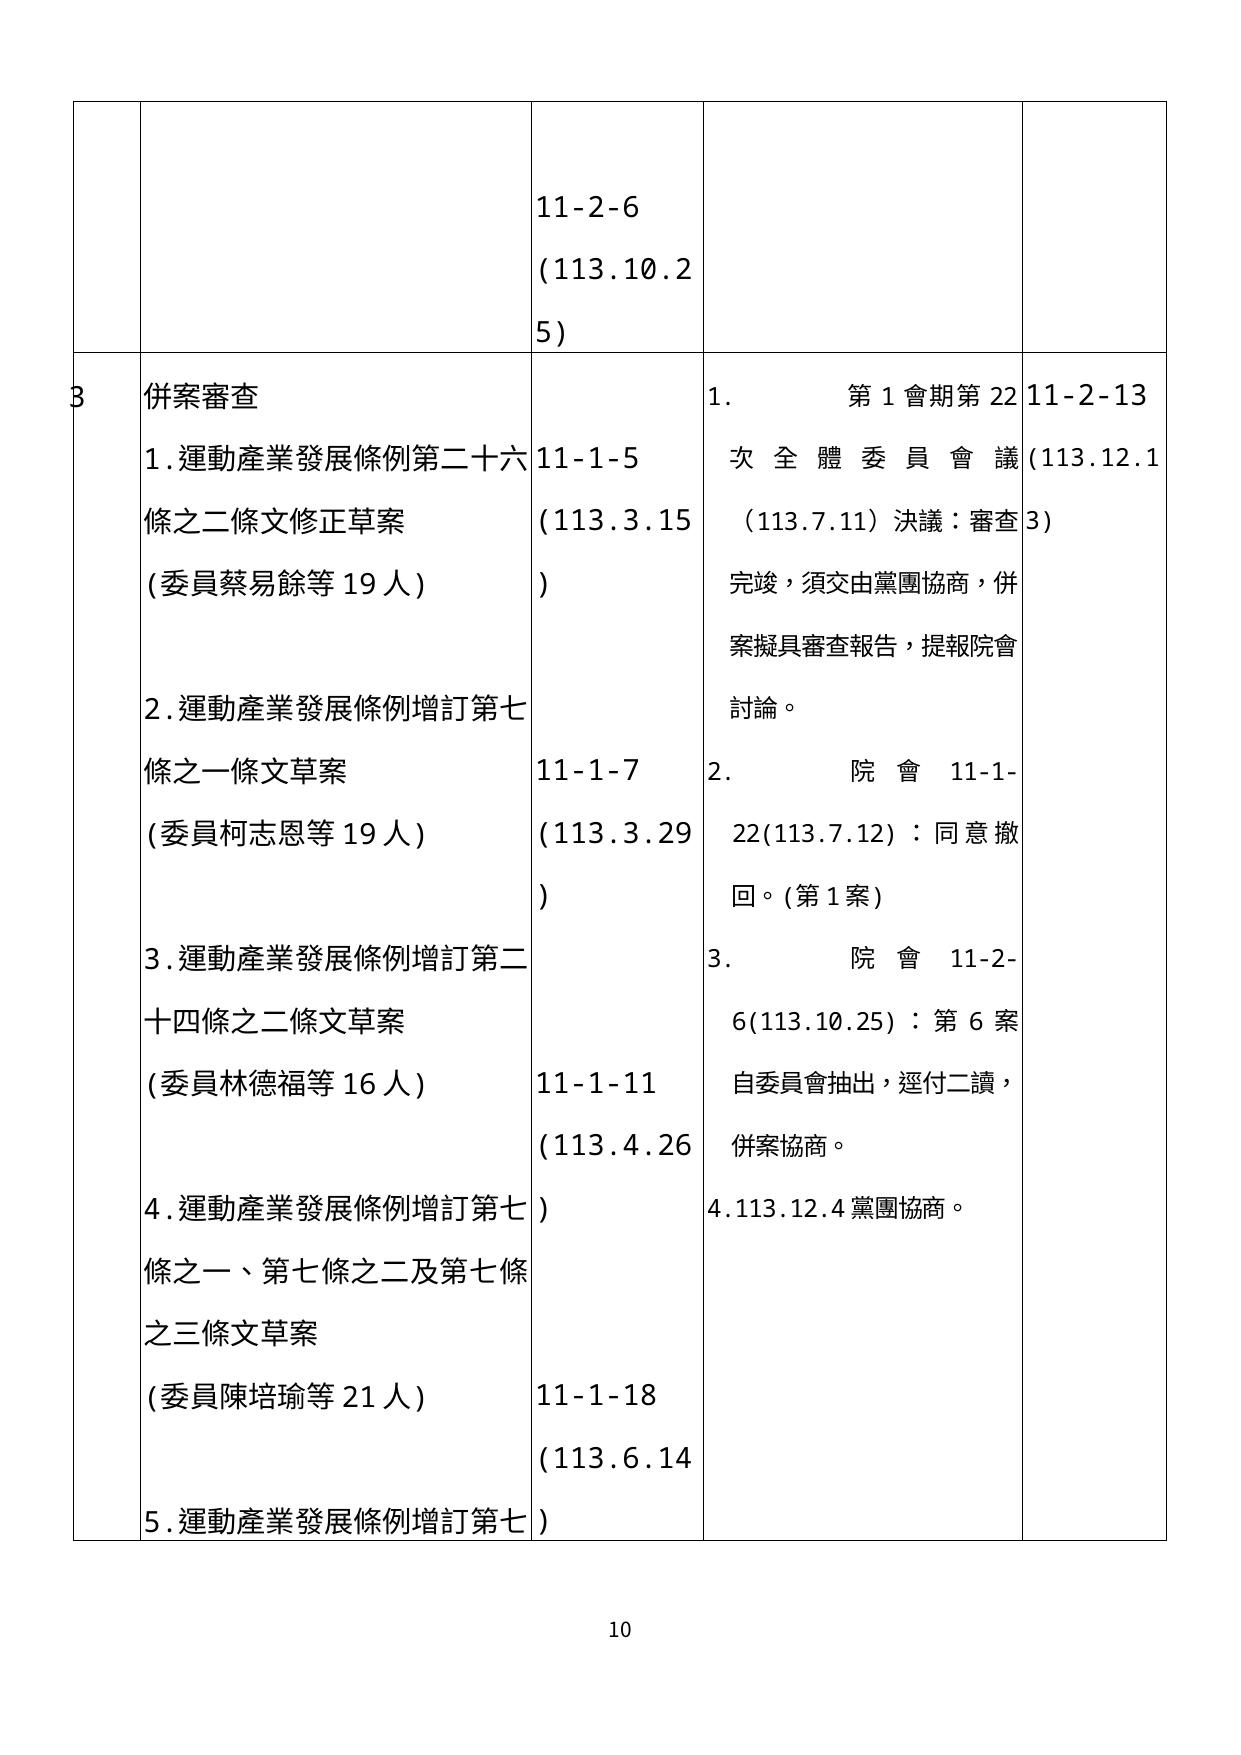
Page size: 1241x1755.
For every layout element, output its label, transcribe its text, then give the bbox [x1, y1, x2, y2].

table_cell [1023, 102, 1166, 352]
table_cell [704, 102, 1022, 352]
table_cell 11-2-6 (113.10.25) [532, 102, 703, 352]
table_cell [74, 388, 80, 395]
table_cell 第1會期第22次全體委員會議（113.7.11）決議：審查完竣，須交由黨團協商，併案擬具審查報告，提報院會討論。 院會11-1-22(113.7.12)：同意撤回。(第1案) 院會11-2-6(113.10.25)：第6案自委員會抽出，逕付二讀，併案協商。 4.113.12.4黨團協商。 [704, 353, 1022, 1540]
table_cell 11-2-13 (113.12.13) [1023, 353, 1166, 1540]
table_cell [74, 397, 81, 405]
table_cell [74, 102, 140, 352]
table_cell [141, 102, 531, 352]
table_cell [74, 353, 140, 1540]
table_cell 併案審查 1.運動產業發展條例第二十六條之二條文修正草案 (委員蔡易餘等19人) 2.運動產業發展條例增訂第七條之一條文草案 (委員柯志恩等19人) 3.運動產業發展條例增訂第二十四條之二條文草案 (委員林德福等16人) 4.運動產業發展條例增訂第七條之一、第七條之二及第七條之三條文草案 (委員陳培瑜等21人) 5.運動產業發展條例增訂第七 [141, 353, 531, 1540]
table_cell 11-1-5 (113.3.15) 11-1-7 (113.3.29) 11-1-11 (113.4.26) 11-1-18 (113.6.14) [532, 353, 703, 1540]
